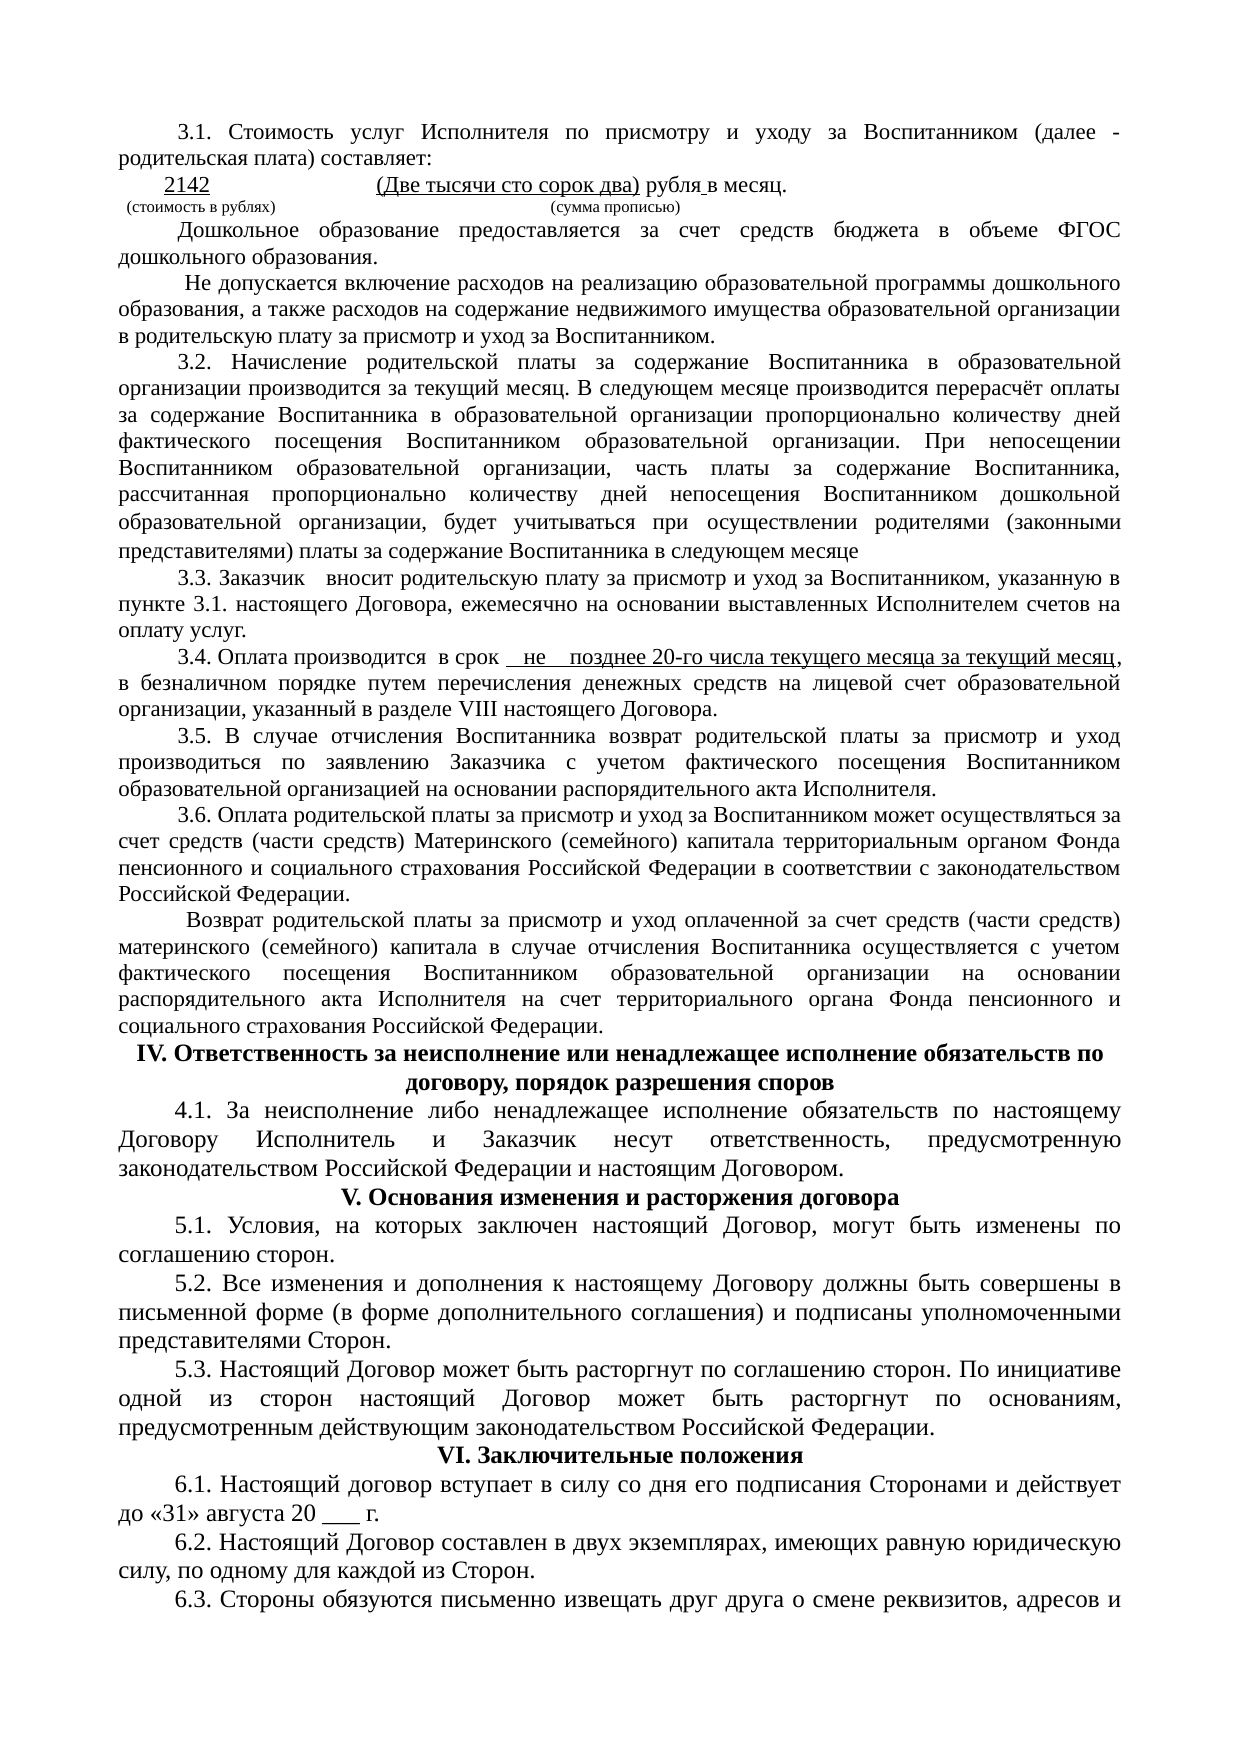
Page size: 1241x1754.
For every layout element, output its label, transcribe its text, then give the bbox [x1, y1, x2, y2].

text 4.1. За неисполнение либо ненадлежащее исполнение обязательств по настоящему Договору Исполнитель и Заказчик несут ответственность, предусмотренную законодательством Российской Федерации и настоящим Договором. [118, 1096, 1122, 1182]
text 3.1. Стоимость услуг Исполнителя по присмотру и уходу за Воспитанником (далее - родительская плата) составляет: [118, 118, 1122, 171]
text 2142 (Две тысячи сто сорок два) рубля в месяц. [118, 171, 1122, 197]
text 6.1. Настоящий договор вступает в силу со дня его подписания Сторонами и действует до «31» августа 20 ___ г. [118, 1469, 1122, 1527]
text 3.3. Заказчик вносит родительскую плату за присмотр и уход за Воспитанником, указанную в пункте 3.1. настоящего Договора, ежемесячно на основании выставленных Исполнителем счетов на оплату услуг. [118, 564, 1122, 643]
text 3.4. Оплата производится в срок не позднее 20-го числа текущего месяца за текущий месяц, в безналичном порядке путем перечисления денежных средств на лицевой счет образовательной организации, указанный в разделе VIII настоящего Договора. [118, 643, 1122, 722]
text 3.5. В случае отчисления Воспитанника возврат родительской платы за присмотр и уход производиться по заявлению Заказчика с учетом фактического посещения Воспитанником образовательной организацией на основании распорядительного акта Исполнителя. [118, 722, 1122, 801]
text V. Основания изменения и расторжения договора [118, 1182, 1122, 1211]
text Дошкольное образование предоставляется за счет средств бюджета в объеме ФГОС дошкольного образования. [118, 216, 1122, 269]
text 3.2. Начисление родительской платы за содержание Воспитанника в образовательной организации производится за текущий месяц. В следующем месяце производится перерасчёт оплаты за содержание Воспитанника в образовательной организации пропорционально количеству дней фактического посещения Воспитанником образовательной организации. При непосещении Воспитанником образовательной организации, часть платы за содержание Воспитанника, рассчитанная пропорционально количеству дней непосещения Воспитанником дошкольной образовательной организации, будет учитываться при осуществлении родителями (законными представителями) платы за содержание Воспитанника в следующем месяце [118, 348, 1122, 564]
text IV. Ответственность за неисполнение или ненадлежащее исполнение обязательств по договору, порядок разрешения споров [118, 1038, 1122, 1096]
text 5.2. Все изменения и дополнения к настоящему Договору должны быть совершены в письменной форме (в форме дополнительного соглашения) и подписаны уполномоченными представителями Сторон. [118, 1268, 1122, 1354]
text 5.1. Условия, на которых заключен настоящий Договор, могут быть изменены по соглашению сторон. [118, 1211, 1122, 1268]
text 5.3. Настоящий Договор может быть расторгнут по соглашению сторон. По инициативе одной из сторон настоящий Договор может быть расторгнут по основаниям, предусмотренным действующим законодательством Российской Федерации. [118, 1354, 1122, 1441]
text 3.6. Оплата родительской платы за присмотр и уход за Воспитанником может осуществляться за счет средств (части средств) Материнского (семейного) капитала территориальным органом Фонда пенсионного и социального страхования Российской Федерации в соответствии с законодательством Российской Федерации. [118, 801, 1122, 906]
text Возврат родительской платы за присмотр и уход оплаченной за счет средств (части средств) материнского (семейного) капитала в случае отчисления Воспитанника осуществляется с учетом фактического посещения Воспитанником образовательной организации на основании распорядительного акта Исполнителя на счет территориального органа Фонда пенсионного и социального страхования Российской Федерации. [118, 906, 1122, 1038]
text VI. Заключительные положения [118, 1441, 1122, 1469]
text 6.2. Настоящий Договор составлен в двух экземплярах, имеющих равную юридическую силу, по одному для каждой из Сторон. [118, 1527, 1122, 1584]
text Не допускается включение расходов на реализацию образовательной программы дошкольного образования, а также расходов на содержание недвижимого имущества образовательной организации в родительскую плату за присмотр и уход за Воспитанником. [118, 269, 1122, 348]
text (стоимость в рублях) (сумма прописью) [118, 197, 1122, 216]
text 6.3. Стороны обязуются письменно извещать друг друга о смене реквизитов, адресов и [118, 1584, 1122, 1613]
